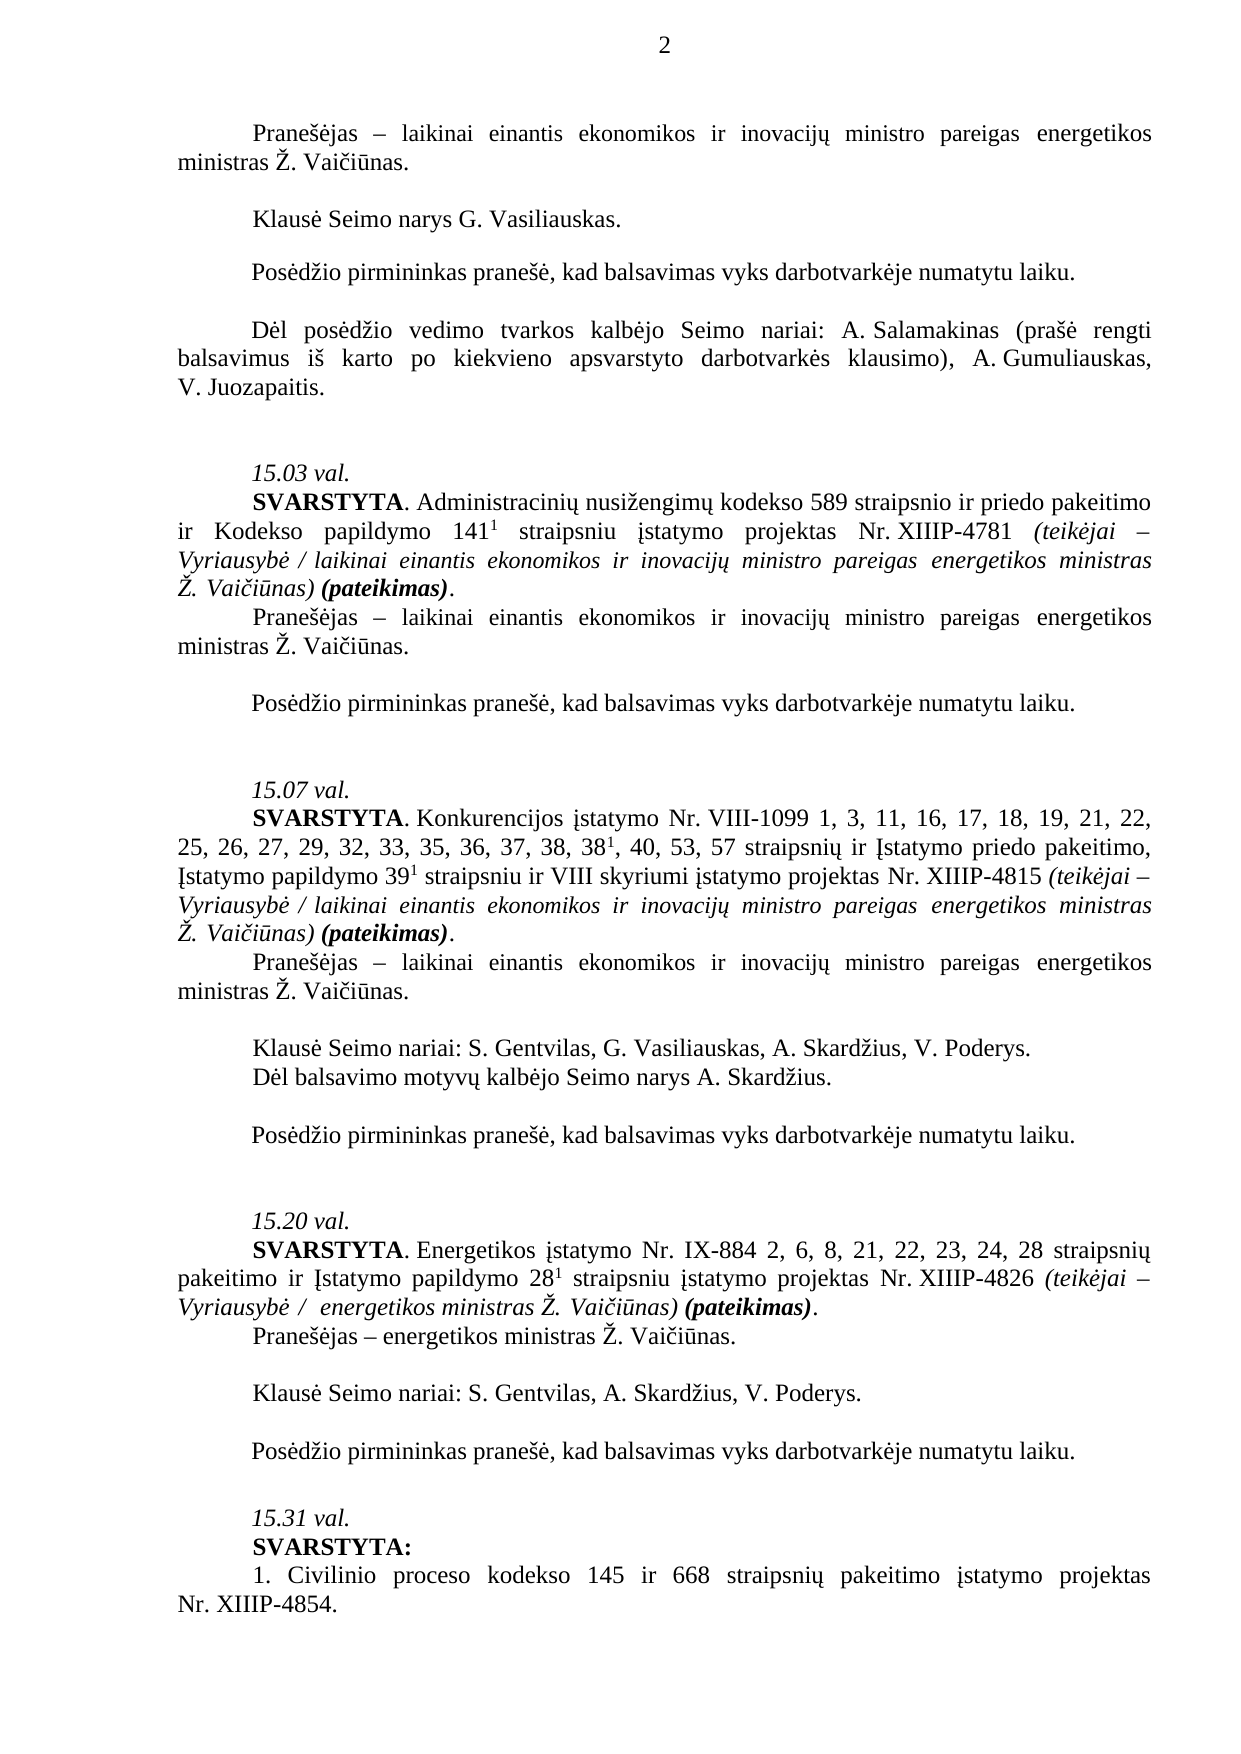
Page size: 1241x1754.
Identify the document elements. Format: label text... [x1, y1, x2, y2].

text SVARSTYTA. Konkurencijos įstatymo Nr. VIII-1099 1, 3, 11, 16, 17, 18, 19, 21, 22, 25, 26, 27, 29, 32, 33, 35, 36, 37, 38, 381, 40, 53, 57 straipsnių ir Įstatymo priedo pakeitimo, Įstatymo papildymo 391 straipsniu ir VIII skyriumi įstatymo projektas Nr. XIIIP-4815 (teikėjai – Vyriausybė / laikinai einantis ekonomikos ir inovacijų ministro pareigas energetikos ministras Ž. Vaičiūnas) (pateikimas). [177, 803, 1152, 947]
text Pranešėjas – laikinai einantis ekonomikos ir inovacijų ministro pareigas energetikos ministras Ž. Vaičiūnas. [177, 118, 1152, 176]
text 15.03 val. [177, 458, 1152, 487]
text Pranešėjas – laikinai einantis ekonomikos ir inovacijų ministro pareigas energetikos ministras Ž. Vaičiūnas. [177, 602, 1152, 660]
text Pranešėjas – laikinai einantis ekonomikos ir inovacijų ministro pareigas energetikos ministras Ž. Vaičiūnas. [177, 947, 1152, 1005]
text SVARSTYTA. Administracinių nusižengimų kodekso 589 straipsnio ir priedo pakeitimo ir Kodekso papildymo 1411 straipsniu įstatymo projektas Nr. XIIIP-4781 (teikėjai – Vyriausybė / laikinai einantis ekonomikos ir inovacijų ministro pareigas energetikos ministras Ž. Vaičiūnas) (pateikimas). [177, 487, 1152, 602]
text 15.20 val. [177, 1206, 1152, 1235]
text 1. Civilinio proceso kodekso 145 ir 668 straipsnių pakeitimo įstatymo projektas Nr. XIIIP-4854. [177, 1561, 1152, 1618]
text Posėdžio pirmininkas pranešė, kad balsavimas vyks darbotvarkėje numatytu laiku. [177, 1120, 1152, 1148]
text Posėdžio pirmininkas pranešė, kad balsavimas vyks darbotvarkėje numatytu laiku. [177, 688, 1152, 717]
text 15.31 val. [177, 1503, 1152, 1532]
text Dėl posėdžio vedimo tvarkos kalbėjo Seimo nariai: A. Salamakinas (prašė rengti balsavimus iš karto po kiekvieno apsvarstyto darbotvarkės klausimo), A. Gumuliauskas, V. Juozapaitis. [177, 315, 1152, 401]
text Klausė Seimo narys G. Vasiliauskas. [177, 204, 1152, 233]
text Posėdžio pirmininkas pranešė, kad balsavimas vyks darbotvarkėje numatytu laiku. [177, 257, 1152, 286]
text Dėl balsavimo motyvų kalbėjo Seimo narys A. Skardžius. [177, 1062, 1152, 1091]
text Posėdžio pirmininkas pranešė, kad balsavimas vyks darbotvarkėje numatytu laiku. [177, 1436, 1152, 1465]
text Pranešėjas – energetikos ministras Ž. Vaičiūnas. [177, 1321, 1152, 1350]
text 15.07 val. [177, 775, 1152, 803]
text Klausė Seimo nariai: S. Gentvilas, G. Vasiliauskas, A. Skardžius, V. Poderys. [177, 1033, 1152, 1062]
text SVARSTYTA. Energetikos įstatymo Nr. IX-884 2, 6, 8, 21, 22, 23, 24, 28 straipsnių pakeitimo ir Įstatymo papildymo 281 straipsniu įstatymo projektas Nr. XIIIP-4826 (teikėjai – Vyriausybė / energetikos ministras Ž. Vaičiūnas) (pateikimas). [177, 1235, 1152, 1321]
text Klausė Seimo nariai: S. Gentvilas, A. Skardžius, V. Poderys. [177, 1378, 1152, 1407]
text SVARSTYTA: [177, 1532, 1152, 1561]
